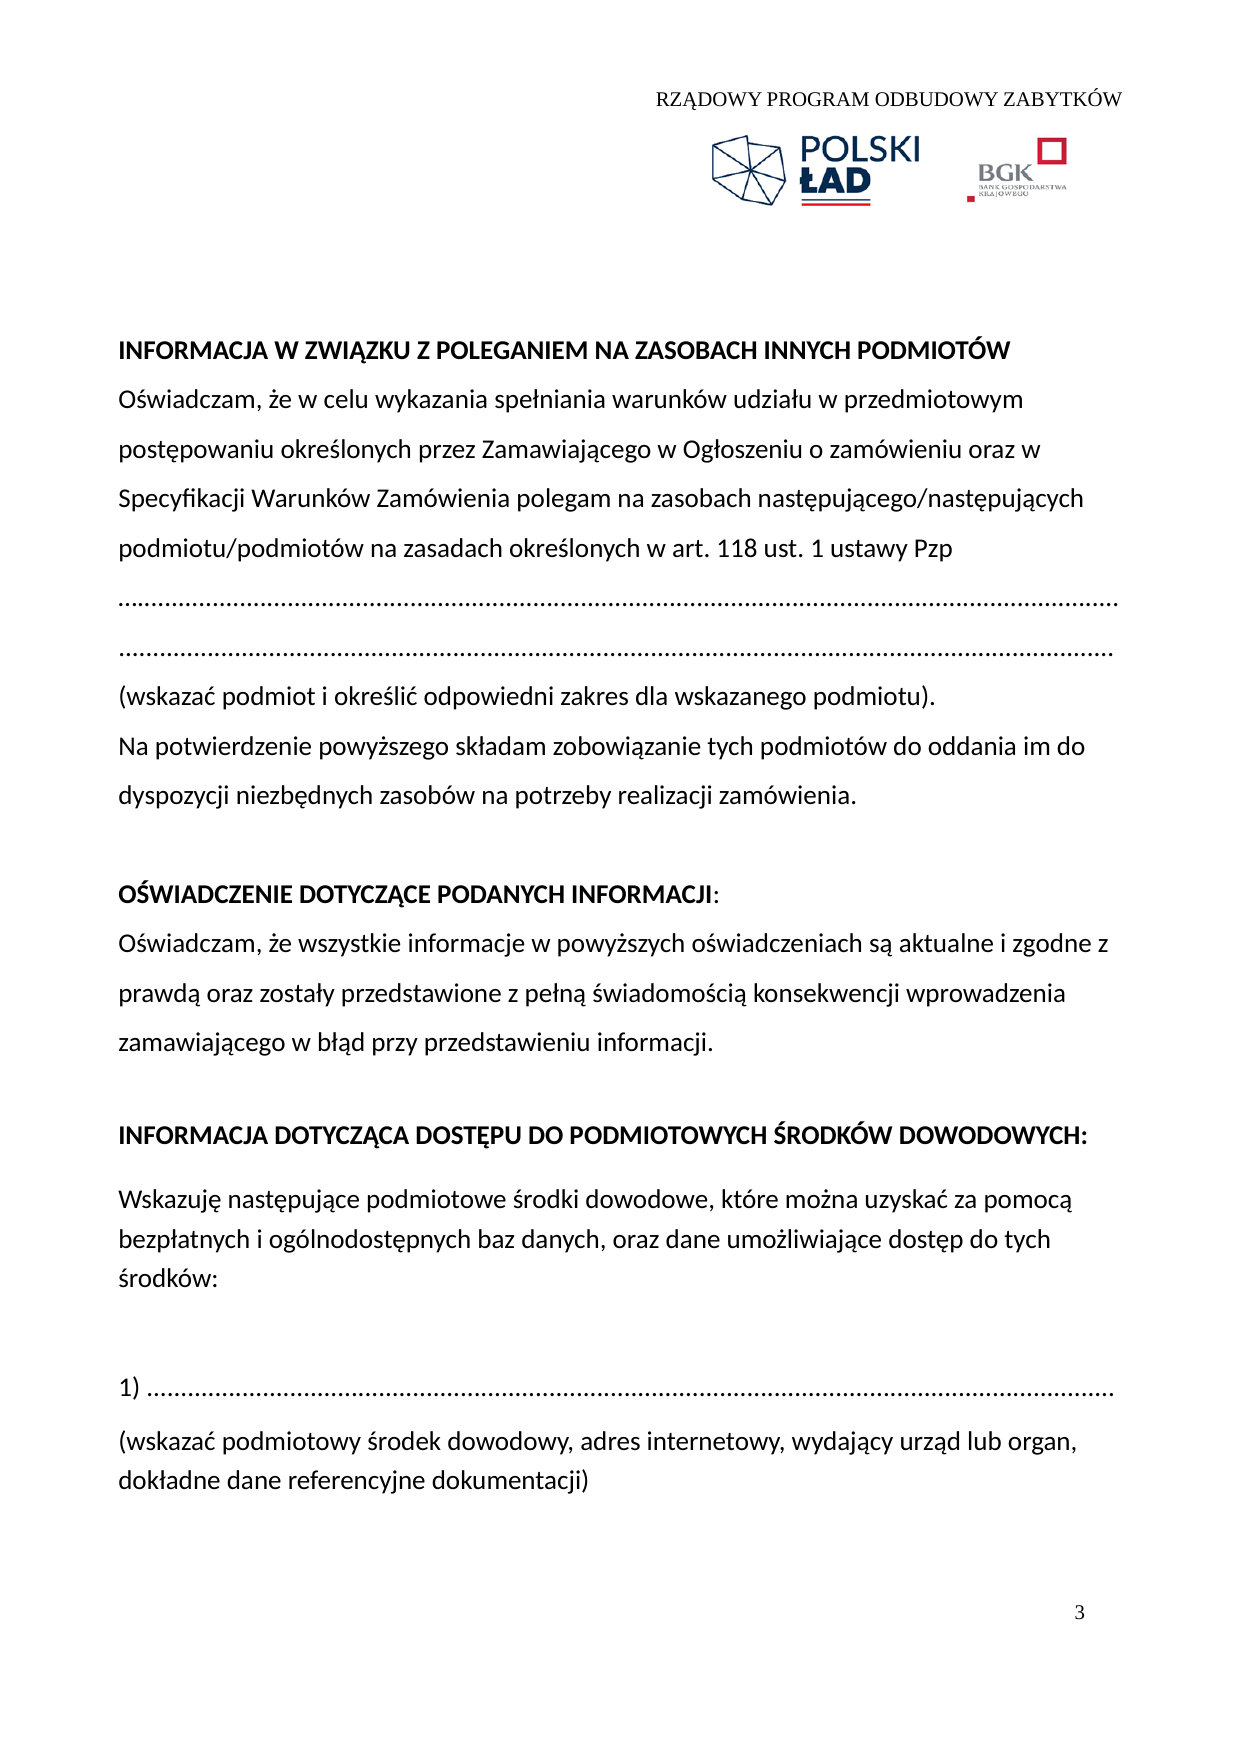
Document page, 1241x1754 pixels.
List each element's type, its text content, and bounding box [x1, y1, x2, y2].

text (wskazać podmiot i określić odpowiedni zakres dla wskazanego podmiotu). [118, 679, 1122, 712]
text Na potwierdzenie powyższego składam zobowiązanie tych podmiotów do oddania im do dyspozycji niezbędnych zasobów na potrzeby realizacji zamówienia. [118, 729, 1122, 811]
text INFORMACJA DOTYCZĄCA DOSTĘPU DO PODMIOTOWYCH ŚRODKÓW DOWODOWYCH: [118, 1118, 1122, 1151]
picture [705, 125, 1075, 214]
text Oświadczam, że wszystkie informacje w powyższych oświadczeniach są aktualne i zgodne z prawdą oraz zostały przedstawione z pełną świadomością konsekwencji wprowadzenia zamawiającego w błąd przy przedstawieniu informacji. [118, 927, 1122, 1058]
text (wskazać podmiotowy środek dowodowy, adres internetowy, wydający urząd lub organ, dokładne dane referencyjne dokumentacji) [118, 1424, 1122, 1496]
text OŚWIADCZENIE DOTYCZĄCE PODANYCH INFORMACJI: [118, 877, 1122, 910]
text Oświadczam, że w celu wykazania spełniania warunków udziału w przedmiotowym postępowaniu określonych przez Zamawiającego w Ogłoszeniu o zamówieniu oraz w Specyfikacji Warunków Zamówienia polegam na zasobach następującego/następujących podmiotu/podmiotów na zasadach określonych w art. 118 ust. 1 ustawy Pzp ….................................................................................................................................................................................................................................................................................................. [118, 382, 1122, 663]
text INFORMACJA W ZWIĄZKU Z POLEGANIEM NA ZASOBACH INNYCH PODMIOTÓW [118, 333, 1122, 366]
text Wskazuję następujące podmiotowe środki dowodowe, które można uzyskać za pomocą bezpłatnych i ogólnodostępnych baz danych, oraz dane umożliwiające dostęp do tych środków: [118, 1182, 1122, 1294]
text 1) .............................................................................................................................................. [118, 1370, 1122, 1403]
